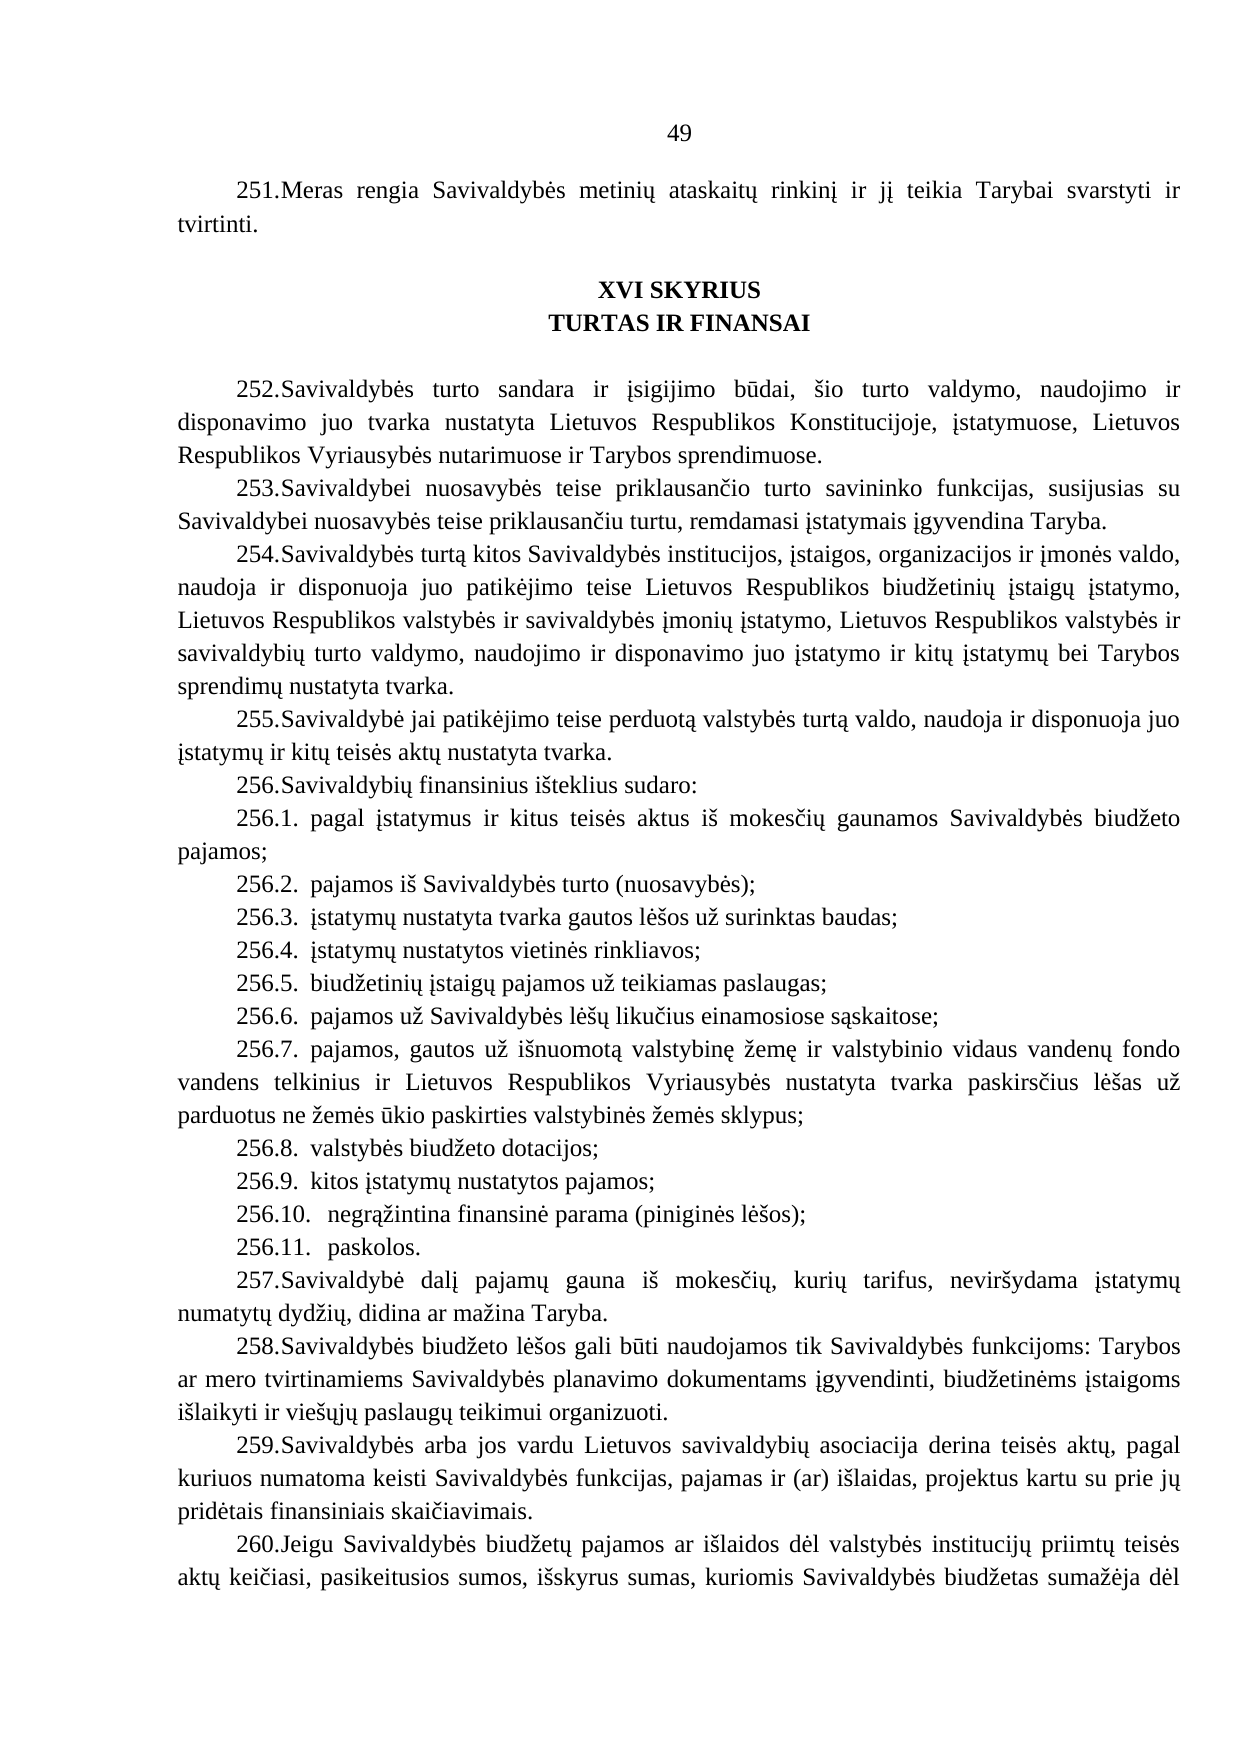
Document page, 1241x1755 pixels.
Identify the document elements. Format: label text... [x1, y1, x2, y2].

text 253. Savivaldybei nuosavybės teise priklausančio turto savininko funkcijas, susijusias su Savivaldybei nuosavybės teise priklausančiu turtu, remdamasi įstatymais įgyvendina Taryba. [177, 473, 1181, 534]
text 257. Savivaldybė dalį pajamų gauna iš mokesčių, kurių tarifus, neviršydama įstatymų numatytų dydžių, didina ar mažina Taryba. [177, 1265, 1181, 1327]
text 256.11. paskolos. [177, 1232, 1181, 1261]
text 260. Jeigu Savivaldybės biudžetų pajamos ar išlaidos dėl valstybės institucijų priimtų teisės aktų keičiasi, pasikeitusios sumos, išskyrus sumas, kuriomis Savivaldybės biudžetas sumažėja dėl [177, 1529, 1181, 1591]
text 256.5. biudžetinių įstaigų pajamos už teikiamas paslaugas; [177, 968, 1181, 997]
text 256.1. pagal įstatymus ir kitus teisės aktus iš mokesčių gaunamos Savivaldybės biudžeto pajamos; [177, 803, 1181, 865]
text TURTAS IR FINANSAI [177, 308, 1181, 336]
text 255. Savivaldybė jai patikėjimo teise perduotą valstybės turtą valdo, naudoja ir disponuoja juo įstatymų ir kitų teisės aktų nustatyta tvarka. [177, 704, 1181, 766]
text 259. Savivaldybės arba jos vardu Lietuvos savivaldybių asociacija derina teisės aktų, pagal kuriuos numatoma keisti Savivaldybės funkcijas, pajamas ir (ar) išlaidas, projektus kartu su prie jų pridėtais finansiniais skaičiavimais. [177, 1430, 1181, 1525]
text 256.7. pajamos, gautos už išnuomotą valstybinę žemę ir valstybinio vidaus vandenų fondo vandens telkinius ir Lietuvos Respublikos Vyriausybės nustatyta tvarka paskirsčius lėšas už parduotus ne žemės ūkio paskirties valstybinės žemės sklypus; [177, 1034, 1181, 1129]
text XVI SKYRIUS [177, 275, 1181, 303]
text 252. Savivaldybės turto sandara ir įsigijimo būdai, šio turto valdymo, naudojimo ir disponavimo juo tvarka nustatyta Lietuvos Respublikos Konstitucijoje, įstatymuose, Lietuvos Respublikos Vyriausybės nutarimuose ir Tarybos sprendimuose. [177, 374, 1181, 468]
text 258. Savivaldybės biudžeto lėšos gali būti naudojamos tik Savivaldybės funkcijoms: Tarybos ar mero tvirtinamiems Savivaldybės planavimo dokumentams įgyvendinti, biudžetinėms įstaigoms išlaikyti ir viešųjų paslaugų teikimui organizuoti. [177, 1331, 1181, 1426]
text 256. Savivaldybių finansinius išteklius sudaro: [236, 770, 1181, 799]
text 256.2. pajamos iš Savivaldybės turto (nuosavybės); [177, 869, 1181, 898]
text 256.9. kitos įstatymų nustatytos pajamos; [177, 1166, 1181, 1195]
text 251. Meras rengia Savivaldybės metinių ataskaitų rinkinį ir jį teikia Tarybai svarstyti ir tvirtinti. [177, 176, 1181, 237]
text 254. Savivaldybės turtą kitos Savivaldybės institucijos, įstaigos, organizacijos ir įmonės valdo, naudoja ir disponuoja juo patikėjimo teise Lietuvos Respublikos biudžetinių įstaigų įstatymo, Lietuvos Respublikos valstybės ir savivaldybės įmonių įstatymo, Lietuvos Respublikos valstybės ir savivaldybių turto valdymo, naudojimo ir disponavimo juo įstatymo ir kitų įstatymų bei Tarybos sprendimų nustatyta tvarka. [177, 539, 1181, 700]
text 256.8. valstybės biudžeto dotacijos; [177, 1133, 1181, 1162]
text 256.6. pajamos už Savivaldybės lėšų likučius einamosiose sąskaitose; [177, 1001, 1181, 1030]
text 256.4. įstatymų nustatytos vietinės rinkliavos; [177, 935, 1181, 964]
text 256.10. negrąžintina finansinė parama (piniginės lėšos); [177, 1199, 1181, 1228]
text 256.3. įstatymų nustatyta tvarka gautos lėšos už surinktas baudas; [177, 902, 1181, 931]
